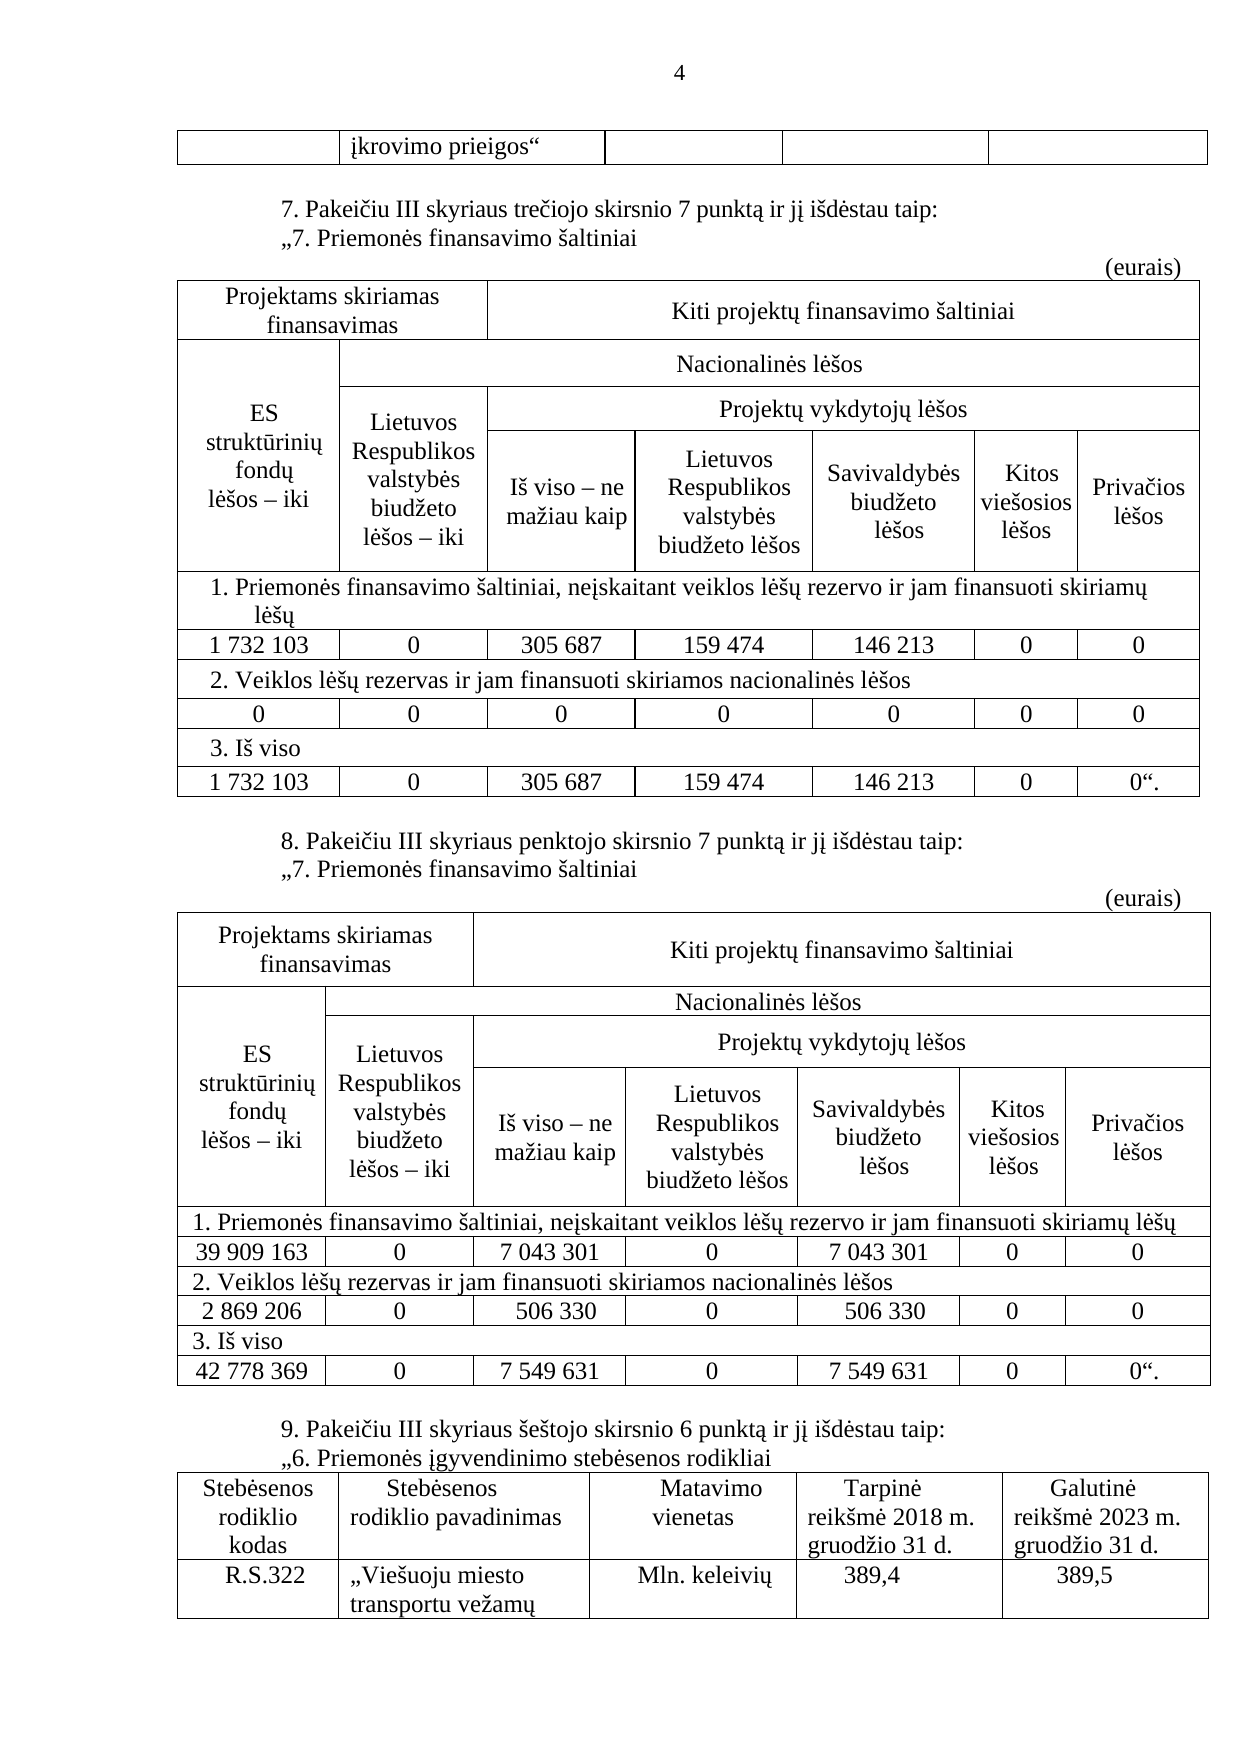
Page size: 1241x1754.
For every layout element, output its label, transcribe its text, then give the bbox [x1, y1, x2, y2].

table_cell 0 [636, 699, 812, 728]
table_cell 0“. [1078, 767, 1199, 796]
table_cell 0 [326, 1356, 473, 1385]
table_cell Projektų vykdytojų lėšos [488, 387, 1199, 430]
table_header Stebėsenos rodiklio pavadinimas [339, 1473, 589, 1559]
table_cell 0 [626, 1296, 797, 1325]
table_cell 1. Priemonės finansavimo šaltiniai, neįskaitant veiklos lėšų rezervo ir jam finansuoti skiriamų lėšų [178, 1207, 1210, 1236]
table_cell 305 687 [488, 767, 634, 796]
table_header Matavimo vienetas [590, 1473, 796, 1559]
table_cell 389,5 [1003, 1560, 1208, 1618]
table_cell Lietuvos Respublikos valstybės biudžeto lėšos [626, 1068, 797, 1206]
table_header Kiti projektų finansavimo šaltiniai [474, 913, 1210, 986]
table_cell 0 [626, 1356, 797, 1385]
table_cell R.S.322 [178, 1560, 338, 1618]
table_cell Lietuvos Respublikos valstybės biudžeto lėšos – iki [326, 1016, 473, 1206]
table_cell 389,4 [797, 1560, 1002, 1618]
table_cell Lietuvos Respublikos valstybės biudžeto lėšos – iki [340, 387, 487, 571]
table_cell 7 043 301 [474, 1237, 625, 1266]
text 7. Pakeičiu III skyriaus trečiojo skirsnio 7 punktą ir jį išdėstau taip: [215, 194, 1181, 223]
text (eurais) [177, 883, 1181, 912]
table_cell ES struktūrinių fondų lėšos – iki [178, 340, 339, 571]
table_cell 0 [178, 699, 339, 728]
table_cell 159 474 [636, 630, 812, 659]
table_cell Savivaldybės biudžeto lėšos [813, 431, 974, 571]
text „7. Priemonės finansavimo šaltiniai [281, 223, 1181, 252]
table_cell [783, 131, 988, 164]
table_cell 1 732 103 [178, 767, 339, 796]
table_cell 0 [626, 1237, 797, 1266]
table_cell 0 [960, 1237, 1065, 1266]
table_cell 0 [340, 630, 487, 659]
table_cell 159 474 [636, 767, 812, 796]
table_cell 2. Veiklos lėšų rezervas ir jam finansuoti skiriamos nacionalinės lėšos [178, 660, 1199, 698]
table_cell 0 [326, 1237, 473, 1266]
table_cell 0 [1066, 1296, 1210, 1325]
table_cell ES struktūrinių fondų lėšos – iki [178, 987, 325, 1206]
table_cell 0 [960, 1296, 1065, 1325]
table_header Tarpinė reikšmė 2018 m. gruodžio 31 d. [797, 1473, 1002, 1559]
table_cell 146 213 [813, 630, 974, 659]
text 8. Pakeičiu III skyriaus penktojo skirsnio 7 punktą ir jį išdėstau taip: [177, 826, 1181, 854]
table_cell 0 [975, 699, 1077, 728]
text 9. Pakeičiu III skyriaus šeštojo skirsnio 6 punktą ir jį išdėstau taip: [177, 1414, 1181, 1443]
table_cell įkrovimo prieigos“ [340, 131, 604, 164]
table_header Projektams skiriamas finansavimas [178, 281, 487, 339]
table_cell Iš viso – ne mažiau kaip [474, 1068, 625, 1206]
table_header Kiti projektų finansavimo šaltiniai [488, 281, 1199, 339]
table_cell 7 043 301 [798, 1237, 959, 1266]
table_cell 7 549 631 [474, 1356, 625, 1385]
table_cell Iš viso – ne mažiau kaip [488, 431, 634, 571]
table_cell 506 330 [474, 1296, 625, 1325]
table_cell 3. Iš viso [178, 1326, 1210, 1355]
table_cell 0 [326, 1296, 473, 1325]
text (eurais) [251, 252, 1181, 280]
table_cell 0 [340, 767, 487, 796]
table_cell Privačios lėšos [1066, 1068, 1210, 1206]
table_cell 42 778 369 [178, 1356, 325, 1385]
table_cell 0 [960, 1356, 1065, 1385]
table_cell Lietuvos Respublikos valstybės biudžeto lėšos [636, 431, 812, 571]
table_cell „Viešuoju miesto transportu vežamų [339, 1560, 589, 1618]
table_cell 0 [1078, 630, 1199, 659]
table_cell 305 687 [488, 630, 634, 659]
table_cell 3. Iš viso [178, 729, 1199, 766]
table_cell [178, 131, 339, 164]
table_cell Kitos viešosios lėšos [960, 1068, 1065, 1206]
table_cell 1 732 103 [178, 630, 339, 659]
table_cell [606, 131, 782, 164]
table_cell 506 330 [798, 1296, 959, 1325]
table_cell 0 [340, 699, 487, 728]
table_cell Projektų vykdytojų lėšos [474, 1016, 1210, 1067]
table_cell Nacionalinės lėšos [340, 340, 1199, 386]
table_cell [989, 131, 1207, 164]
table_cell 0 [813, 699, 974, 728]
text „7. Priemonės finansavimo šaltiniai [177, 854, 1181, 883]
table_cell 146 213 [813, 767, 974, 796]
text „6. Priemonės įgyvendinimo stebėsenos rodikliai [281, 1443, 1181, 1472]
table_cell Kitos viešosios lėšos [975, 431, 1077, 571]
table_header Stebėsenos rodiklio kodas [178, 1473, 338, 1559]
table_cell 1. Priemonės finansavimo šaltiniai, neįskaitant veiklos lėšų rezervo ir jam finansuoti skiriamų lėšų [178, 572, 1199, 629]
table_cell 0 [1078, 699, 1199, 728]
table_cell 0 [975, 630, 1077, 659]
table_cell 2. Veiklos lėšų rezervas ir jam finansuoti skiriamos nacionalinės lėšos [178, 1267, 1210, 1295]
table_cell 0 [488, 699, 634, 728]
table_header Projektams skiriamas finansavimas [178, 913, 473, 986]
table_header Galutinė reikšmė 2023 m. gruodžio 31 d. [1003, 1473, 1208, 1559]
table_cell 39 909 163 [178, 1237, 325, 1266]
table_cell 2 869 206 [178, 1296, 325, 1325]
table_cell Nacionalinės lėšos [326, 987, 1210, 1015]
table_cell 0 [975, 767, 1077, 796]
table_cell 0 [1066, 1237, 1210, 1266]
table_cell Savivaldybės biudžeto lėšos [798, 1068, 959, 1206]
table_cell Privačios lėšos [1078, 431, 1199, 571]
table_cell 7 549 631 [798, 1356, 959, 1385]
table_cell 0“. [1066, 1356, 1210, 1385]
table_cell Mln. keleivių [590, 1560, 796, 1618]
